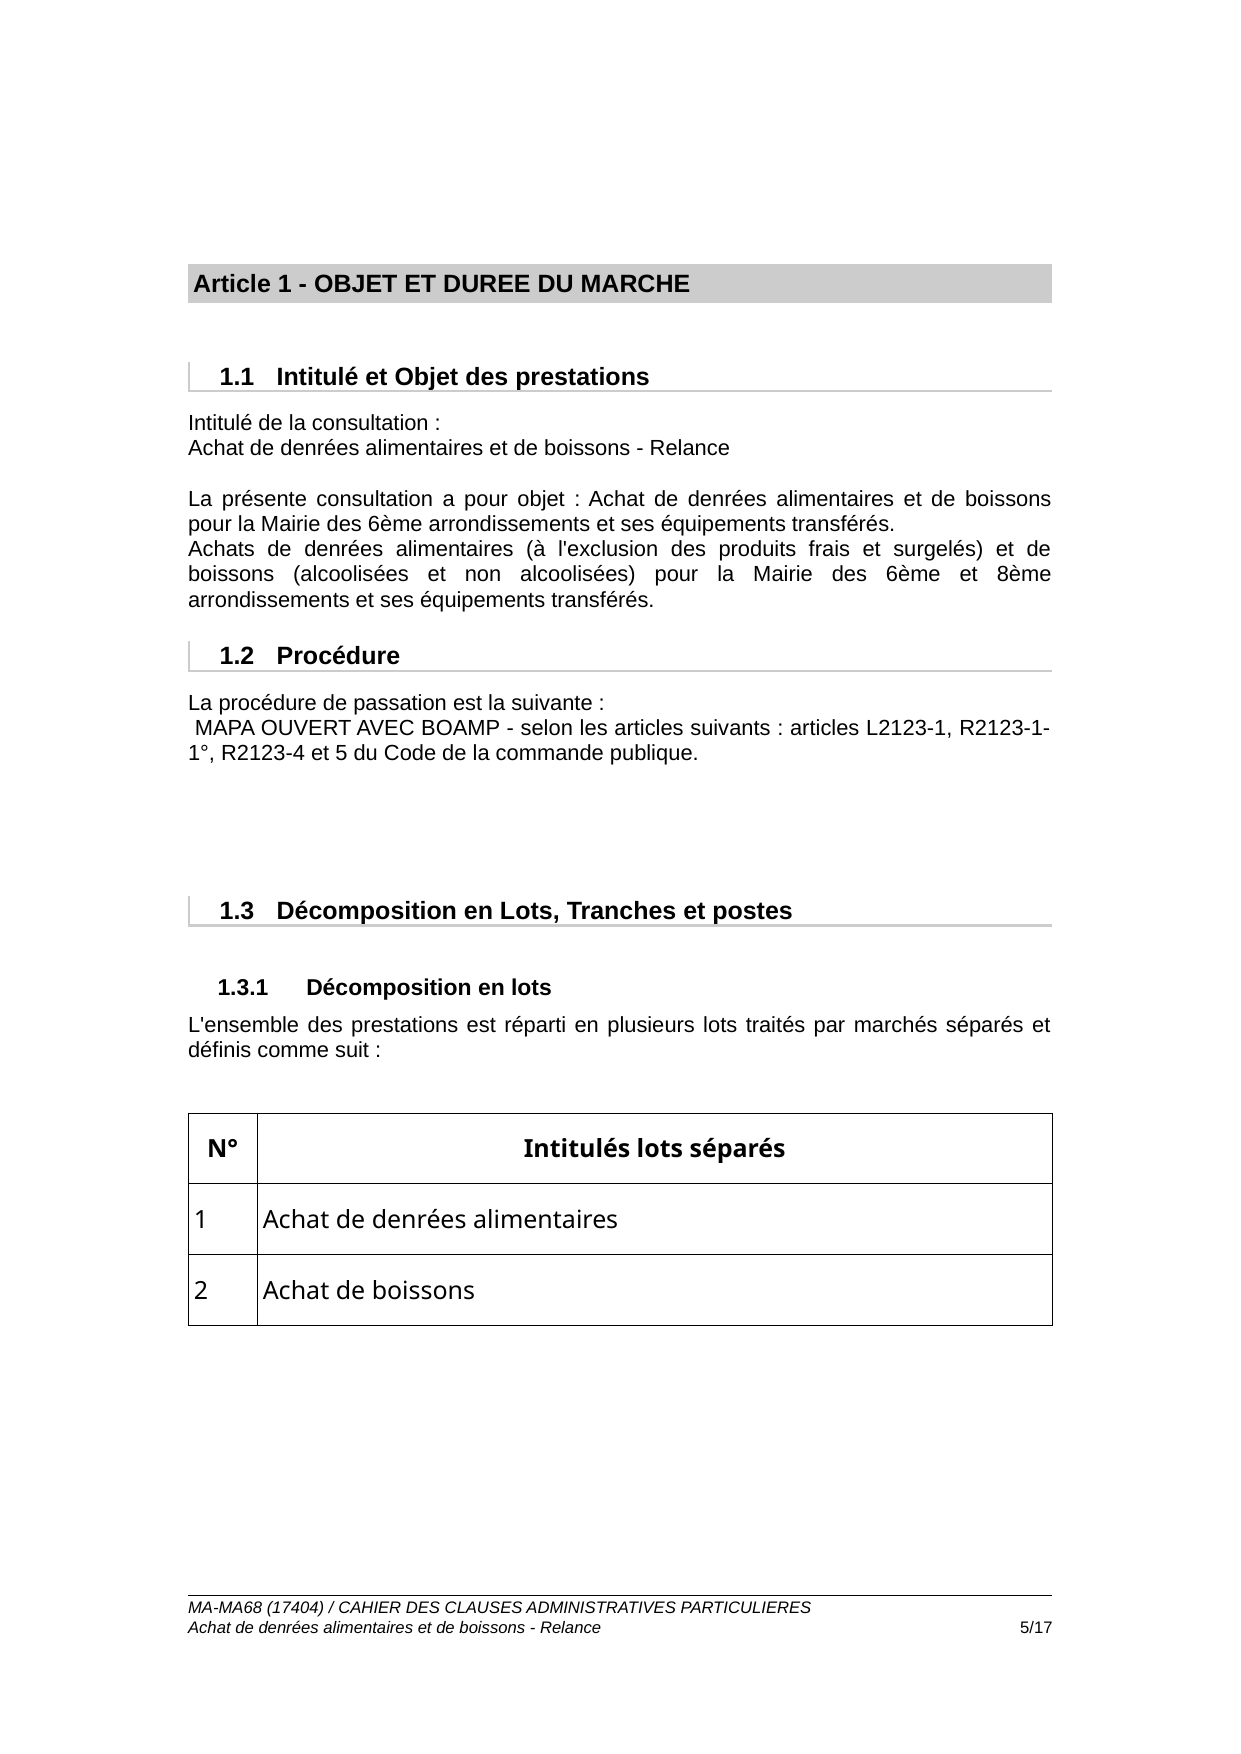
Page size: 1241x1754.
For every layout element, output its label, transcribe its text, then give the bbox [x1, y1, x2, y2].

table_cell 2 [189, 1255, 257, 1324]
subtitle Intitulé et Objet des prestations [190, 362, 1052, 390]
table_header N° [189, 1114, 257, 1183]
subtitle Procédure [190, 641, 1052, 670]
text MAPA OUVERT AVEC BOAMP - selon les articles suivants : articles L2123-1, R2123-1-1°, R2123-4 et 5 du Code de la commande publique. [188, 715, 1052, 765]
text Intitulé de la consultation : [188, 410, 1052, 435]
text Achat de denrées alimentaires et de boissons - Relance [188, 435, 1052, 461]
subtitle OBJET ET DUREE DU MARCHE [190, 266, 1050, 300]
text L'ensemble des prestations est réparti en plusieurs lots traités par marchés séparés et définis comme suit : [188, 1012, 1052, 1062]
table_cell 1 [189, 1184, 257, 1254]
text Achats de denrées alimentaires (à l'exclusion des produits frais et surgelés) et de boissons (alcoolisées et non alcoolisées) pour la Mairie des 6ème et 8ème arrondissements et ses équipements transférés. [188, 536, 1052, 612]
text La procédure de passation est la suivante : [188, 690, 1052, 715]
table_cell Achat de denrées alimentaires [258, 1184, 1052, 1254]
subtitle Décomposition en Lots, Tranches et postes [190, 896, 1052, 924]
subtitle Décomposition en lots [188, 974, 1052, 1000]
table_cell Achat de boissons [258, 1255, 1052, 1324]
text La présente consultation a pour objet : Achat de denrées alimentaires et de boissons pour la Mairie des 6ème arrondissements et ses équipements transférés. [188, 486, 1052, 536]
table_header Intitulés lots séparés [258, 1114, 1052, 1183]
